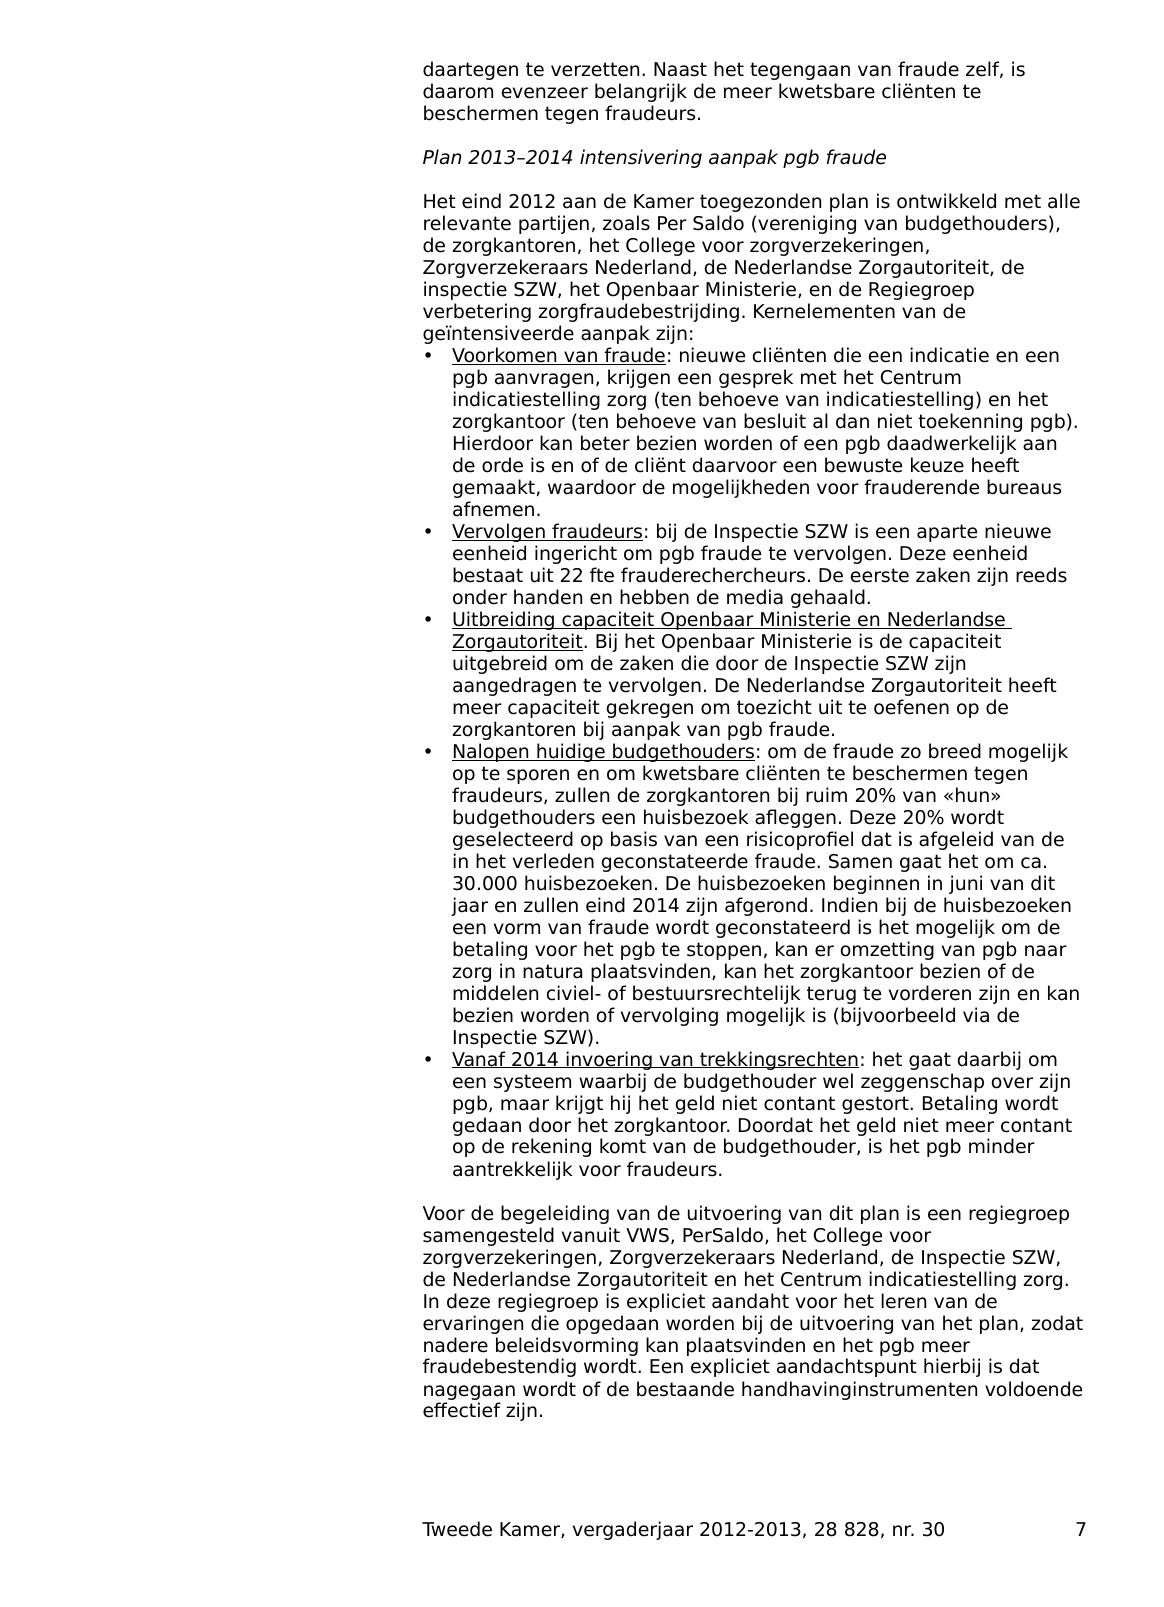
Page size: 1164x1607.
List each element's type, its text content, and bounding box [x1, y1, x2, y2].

text • Voorkomen van fraude: nieuwe cliënten die een indicatie en een pgb aanvragen, krijgen een gesprek met het Centrum indicatiestelling zorg (ten behoeve van indicatiestelling) en het zorgkantoor (ten behoeve van besluit al dan niet toekenning pgb). Hierdoor kan beter bezien worden of een pgb daadwerkelijk aan de orde is en of de cliënt daarvoor een bewuste keuze heeft gemaakt, waardoor de mogelijkheden voor frauderende bureaus afnemen. [422, 345, 1087, 521]
text daartegen te verzetten. Naast het tegengaan van fraude zelf, is daarom evenzeer belangrijk de meer kwetsbare cliënten te beschermen tegen fraudeurs. [422, 59, 1087, 125]
text • Vanaf 2014 invoering van trekkingsrechten: het gaat daarbij om een systeem waarbij de budgethouder wel zeggenschap over zijn pgb, maar krijgt hij het geld niet contant gestort. Betaling wordt gedaan door het zorgkantoor. Doordat het geld niet meer contant op de rekening komt van de budgethouder, is het pgb minder aantrekkelijk voor fraudeurs. [422, 1048, 1087, 1180]
text Voor de begeleiding van de uitvoering van dit plan is een regiegroep samengesteld vanuit VWS, PerSaldo, het College voor zorgverzekeringen, Zorgverzekeraars Nederland, de Inspectie SZW, de Nederlandse Zorgautoriteit en het Centrum indicatiestelling zorg. In deze regiegroep is expliciet aandaht voor het leren van de ervaringen die opgedaan worden bij de uitvoering van het plan, zodat nadere beleidsvorming kan plaatsvinden en het pgb meer fraudebestendig wordt. Een expliciet aandachtspunt hierbij is dat nagegaan wordt of de bestaande handhavinginstrumenten voldoende effectief zijn. [422, 1203, 1087, 1422]
text • Uitbreiding capaciteit Openbaar Ministerie en Nederlandse Zorgautoriteit. Bij het Openbaar Ministerie is de capaciteit uitgebreid om de zaken die door de Inspectie SZW zijn aangedragen te vervolgen. De Nederlandse Zorgautoriteit heeft meer capaciteit gekregen om toezicht uit te oefenen op de zorgkantoren bij aanpak van pgb fraude. [422, 609, 1087, 741]
text • Nalopen huidige budgethouders: om de fraude zo breed mogelijk op te sporen en om kwetsbare cliënten te beschermen tegen fraudeurs, zullen de zorgkantoren bij ruim 20% van «hun» budgethouders een huisbezoek afleggen. Deze 20% wordt geselecteerd op basis van een risicoprofiel dat is afgeleid van de in het verleden geconstateerde fraude. Samen gaat het om ca. 30.000 huisbezoeken. De huisbezoeken beginnen in juni van dit jaar en zullen eind 2014 zijn afgerond. Indien bij de huisbezoeken een vorm van fraude wordt geconstateerd is het mogelijk om de betaling voor het pgb te stoppen, kan er omzetting van pgb naar zorg in natura plaatsvinden, kan het zorgkantoor bezien of de middelen civiel- of bestuursrechtelijk terug te vorderen zijn en kan bezien worden of vervolging mogelijk is (bijvoorbeeld via de Inspectie SZW). [422, 741, 1087, 1048]
text • Vervolgen fraudeurs: bij de Inspectie SZW is een aparte nieuwe eenheid ingericht om pgb fraude te vervolgen. Deze eenheid bestaat uit 22 fte frauderechercheurs. De eerste zaken zijn reeds onder handen en hebben de media gehaald. [422, 521, 1087, 609]
text Het eind 2012 aan de Kamer toegezonden plan is ontwikkeld met alle relevante partijen, zoals Per Saldo (vereniging van budgethouders), de zorgkantoren, het College voor zorgverzekeringen, Zorgverzekeraars Nederland, de Nederlandse Zorgautoriteit, de inspectie SZW, het Openbaar Ministerie, en de Regiegroep verbetering zorgfraudebestrijding. Kernelementen van de geïntensiveerde aanpak zijn: [422, 191, 1087, 345]
subtitle Plan 2013–2014 intensivering aanpak pgb fraude [422, 147, 1087, 169]
